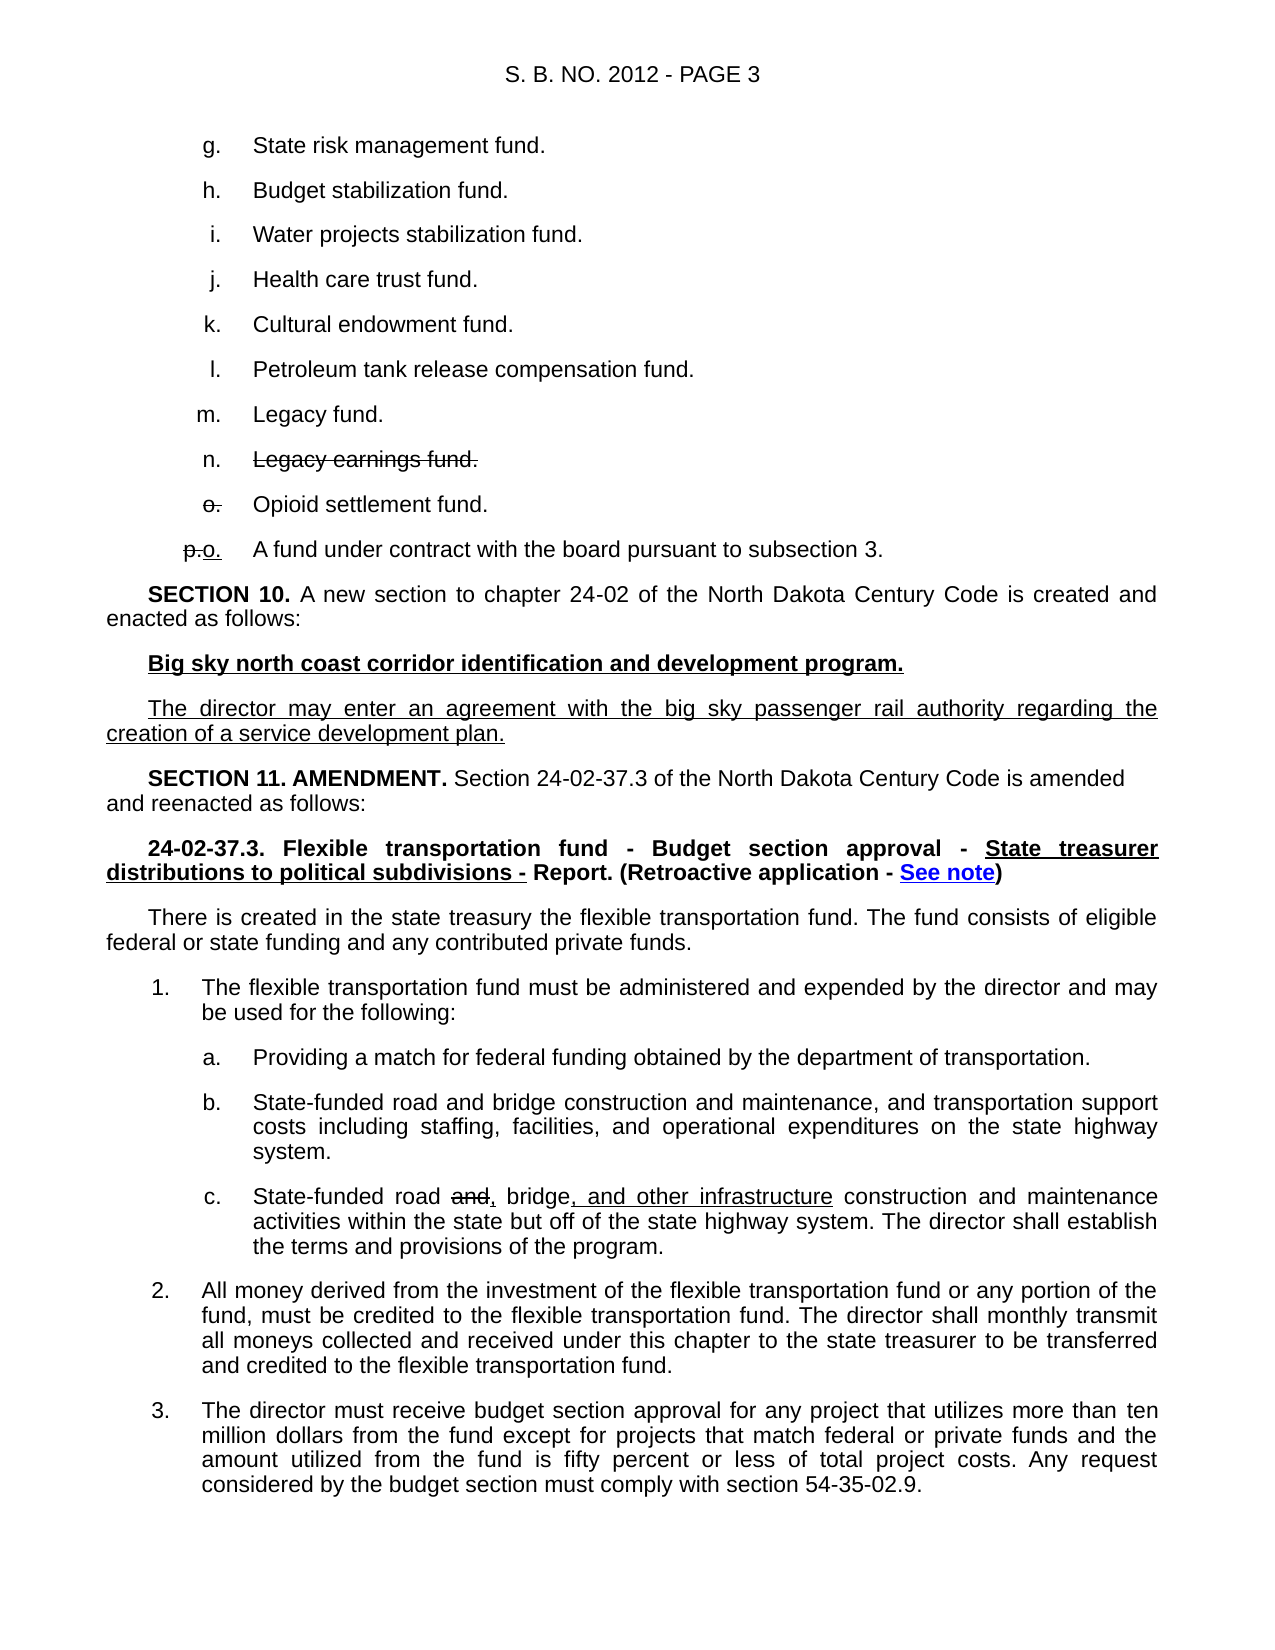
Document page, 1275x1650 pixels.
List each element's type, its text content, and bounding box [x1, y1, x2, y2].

text n. Legacy earnings fund. [106, 448, 1158, 472]
text p.o. A fund under contract with the board pursuant to subsection 3. [106, 537, 1158, 562]
subtitle Big sky north coast corridor identification and development program. [106, 652, 1158, 677]
text i. Water projects stabilization fund. [106, 223, 1158, 248]
text o. Opioid settlement fund. [106, 492, 1158, 517]
text The director may enter an agreement with the big sky passenger rail authority regarding the creation of a service development plan. [106, 697, 1158, 746]
text m. Legacy fund. [106, 403, 1158, 427]
subtitle 24‑02‑37.3. Flexible transportation fund ‑ Budget section approval ‑ State treasurer distributions to political subdivisions - Report. (Retroactive application ‑ See note) [106, 836, 1158, 886]
text c. State‑funded road and, bridge, and other infrastructure construction and maintenance activities within the state but off of the state highway system. The director shall establish the terms and provisions of the program. [106, 1185, 1158, 1259]
text 3. The director must receive budget section approval for any project that utilizes more than ten million dollars from the fund except for projects that match federal or private funds and the amount utilized from the fund is fifty percent or less of total project costs. Any request considered by the budget section must comply with section 54‑35‑02.9. [106, 1398, 1158, 1498]
text a. Providing a match for federal funding obtained by the department of transportation. [106, 1045, 1158, 1070]
text l. Petroleum tank release compensation fund. [106, 358, 1158, 383]
text SECTION 11. AMENDMENT. Section 24‑02‑37.3 of the North Dakota Century Code is amended and reenacted as follows: [106, 767, 1158, 816]
text j. Health care trust fund. [106, 268, 1158, 293]
text g. State risk management fund. [106, 133, 1158, 158]
text 1. The flexible transportation fund must be administered and expended by the director and may be used for the following: [106, 976, 1158, 1025]
text SECTION 10. A new section to chapter 24‑02 of the North Dakota Century Code is created and enacted as follows: [106, 582, 1158, 632]
text b. State‑funded road and bridge construction and maintenance, and transportation support costs including staffing, facilities, and operational expenditures on the state highway system. [106, 1090, 1158, 1164]
text 2. All money derived from the investment of the flexible transportation fund or any portion of the fund, must be credited to the flexible transportation fund. The director shall monthly transmit all moneys collected and received under this chapter to the state treasurer to be transferred and credited to the flexible transportation fund. [106, 1279, 1158, 1378]
text There is created in the state treasury the flexible transportation fund. The fund consists of eligible federal or state funding and any contributed private funds. [106, 906, 1158, 956]
text k. Cultural endowment fund. [106, 313, 1158, 338]
text h. Budget stabilization fund. [106, 178, 1158, 203]
